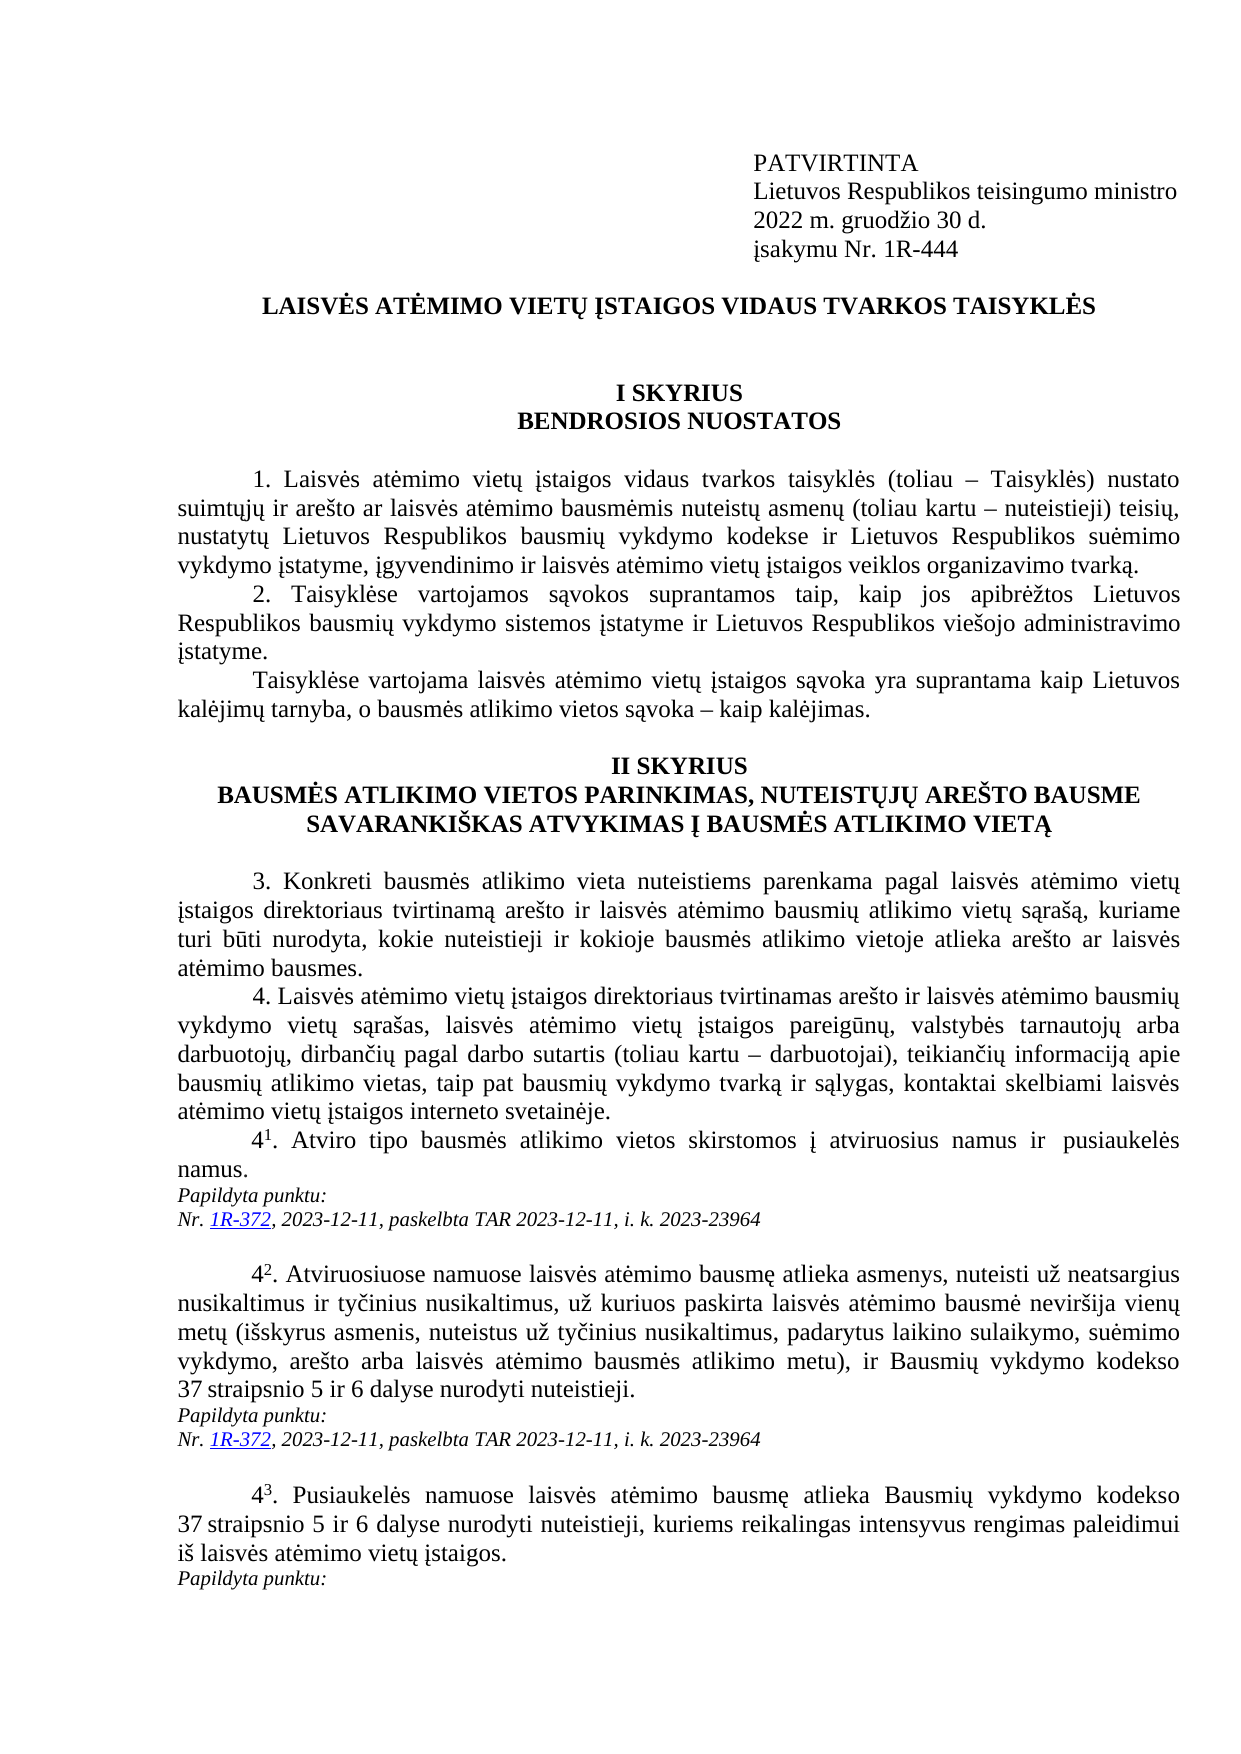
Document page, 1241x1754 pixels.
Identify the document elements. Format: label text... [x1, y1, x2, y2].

text BAUSMĖS ATLIKIMO VIETOS PARINKIMAS, NUTEISTŲJŲ AREŠTO BAUSME SAVARANKIŠKAS ATVYKIMAS Į BAUSMĖS ATLIKIMO VIETĄ [177, 780, 1181, 838]
text 1. Laisvės atėmimo vietų įstaigos vidaus tvarkos taisyklės (toliau – Taisyklės) nustato suimtųjų ir arešto ar laisvės atėmimo bausmėmis nuteistų asmenų (toliau kartu – nuteistieji) teisių, nustatytų Lietuvos Respublikos bausmių vykdymo kodekse ir Lietuvos Respublikos suėmimo vykdymo įstatyme, įgyvendinimo ir laisvės atėmimo vietų įstaigos veiklos organizavimo tvarką. [177, 464, 1181, 579]
text 41. Atviro tipo bausmės atlikimo vietos skirstomos į atviruosius namus ir pusiaukelės namus. [177, 1125, 1181, 1183]
text BENDROSIOS NUOSTATOS [177, 406, 1181, 435]
text Lietuvos Respublikos teisingumo ministro [177, 176, 1181, 205]
text Nr. 1R-372, 2023-12-11, paskelbta TAR 2023-12-11, i. k. 2023-23964 [177, 1427, 1181, 1451]
text Papildyta punktu: [177, 1183, 1181, 1207]
text LAISVĖS ATĖMIMO VIETŲ ĮSTAIGOS VIDAUS TVARKOS TAISYKLĖS [177, 291, 1181, 320]
text II SKYRIUS [177, 751, 1181, 780]
text 2. Taisyklėse vartojamos sąvokos suprantamos taip, kaip jos apibrėžtos Lietuvos Respublikos bausmių vykdymo sistemos įstatyme ir Lietuvos Respublikos viešojo administravimo įstatyme. [177, 579, 1181, 665]
text Taisyklėse vartojama laisvės atėmimo vietų įstaigos sąvoka yra suprantama kaip Lietuvos kalėjimų tarnyba, o bausmės atlikimo vietos sąvoka – kaip kalėjimas. [177, 665, 1181, 723]
text 42. Atviruosiuose namuose laisvės atėmimo bausmę atlieka asmenys, nuteisti už neatsargius nusikaltimus ir tyčinius nusikaltimus, už kuriuos paskirta laisvės atėmimo bausmė neviršija vienų metų (išskyrus asmenis, nuteistus už tyčinius nusikaltimus, padarytus laikino sulaikymo, suėmimo vykdymo, arešto arba laisvės atėmimo bausmės atlikimo metu), ir Bausmių vykdymo kodekso 37 straipsnio 5 ir 6 dalyse nurodyti nuteistieji. [177, 1259, 1181, 1403]
text Nr. 1R-372, 2023-12-11, paskelbta TAR 2023-12-11, i. k. 2023-23964 [177, 1207, 1181, 1231]
text PATVIRTINTA [177, 148, 1181, 176]
text 43. Pusiaukelės namuose laisvės atėmimo bausmę atlieka Bausmių vykdymo kodekso 37 straipsnio 5 ir 6 dalyse nurodyti nuteistieji, kuriems reikalingas intensyvus rengimas paleidimui iš laisvės atėmimo vietų įstaigos. [177, 1480, 1181, 1566]
text Papildyta punktu: [177, 1566, 1181, 1590]
text I SKYRIUS [177, 378, 1181, 406]
text 3. Konkreti bausmės atlikimo vieta nuteistiems parenkama pagal laisvės atėmimo vietų įstaigos direktoriaus tvirtinamą arešto ir laisvės atėmimo bausmių atlikimo vietų sąrašą, kuriame turi būti nurodyta, kokie nuteistieji ir kokioje bausmės atlikimo vietoje atlieka arešto ar laisvės atėmimo bausmes. [177, 866, 1181, 981]
text įsakymu Nr. 1R-444 [177, 234, 1181, 263]
text 4. Laisvės atėmimo vietų įstaigos direktoriaus tvirtinamas arešto ir laisvės atėmimo bausmių vykdymo vietų sąrašas, laisvės atėmimo vietų įstaigos pareigūnų, valstybės tarnautojų arba darbuotojų, dirbančių pagal darbo sutartis (toliau kartu – darbuotojai), teikiančių informaciją apie bausmių atlikimo vietas, taip pat bausmių vykdymo tvarką ir sąlygas, kontaktai skelbiami laisvės atėmimo vietų įstaigos interneto svetainėje. [177, 981, 1181, 1125]
text Papildyta punktu: [177, 1403, 1181, 1427]
text 2022 m. gruodžio 30 d. [177, 205, 1181, 234]
